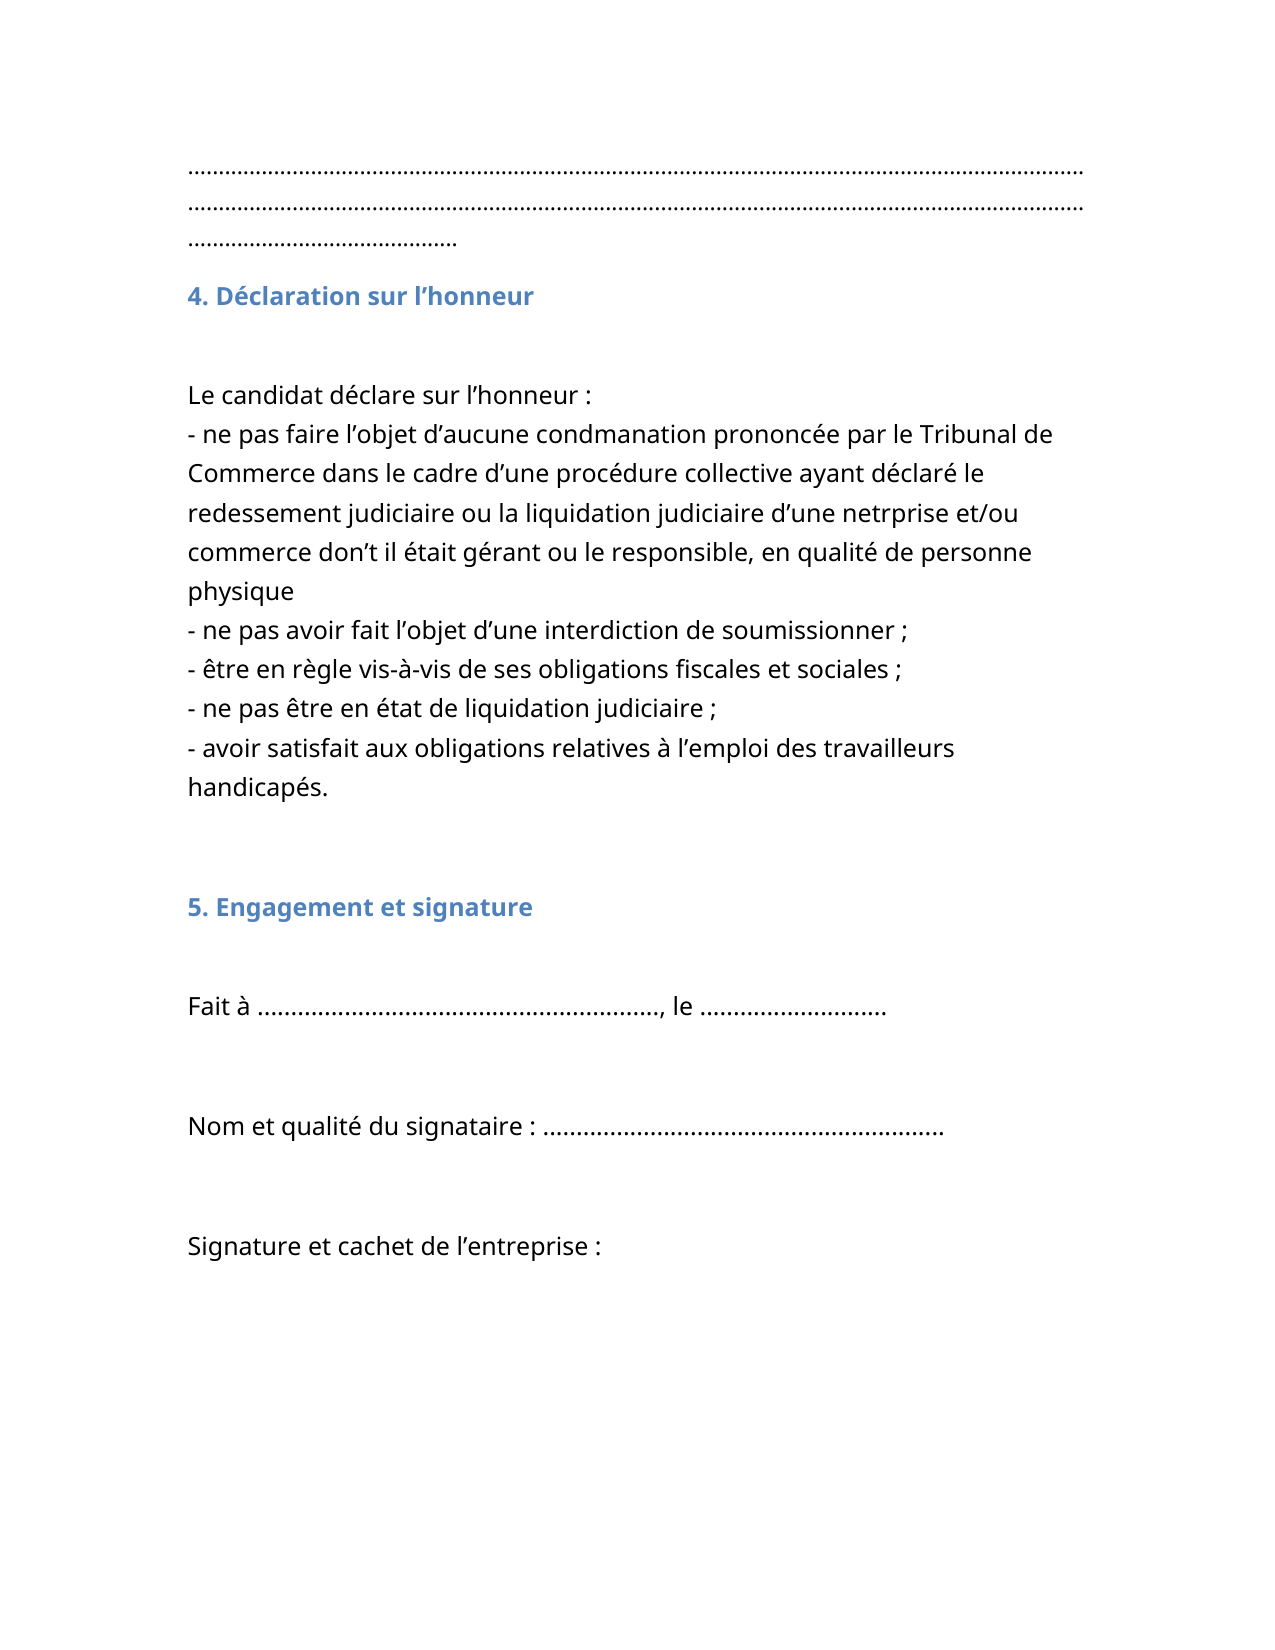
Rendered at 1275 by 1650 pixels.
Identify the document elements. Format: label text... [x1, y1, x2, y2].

text ................................................................................................................................................................................................................................................................................................................................................ [187, 150, 1087, 253]
subtitle 4. Déclaration sur l’honneur [187, 279, 1087, 313]
text - ne pas avoir fait l’objet d’une interdiction de soumissionner ; - être en règle vis-à-vis de ses obligations fiscales et sociales ; - ne pas être en état de liquidation judiciaire ; - avoir satisfait aux obligations relatives à l’emploi des travailleurs handicapés. [187, 613, 1087, 803]
text Le candidat déclare sur l’honneur : - ne pas faire l’objet d’aucune condmanation prononcée par le Tribunal de Commerce dans le cadre d’une procédure collective ayant déclaré le redessement judiciaire ou la liquidation judiciaire d’une netrprise et/ou commerce don’t il était gérant ou le responsible, en qualité de personne physique [187, 378, 1087, 608]
text Fait à ............................................................, le ............................ [187, 989, 1087, 1023]
subtitle 5. Engagement et signature [187, 889, 1087, 923]
text Signature et cachet de l’entreprise : [187, 1229, 1087, 1263]
text Nom et qualité du signataire : ............................................................ [187, 1109, 1087, 1143]
